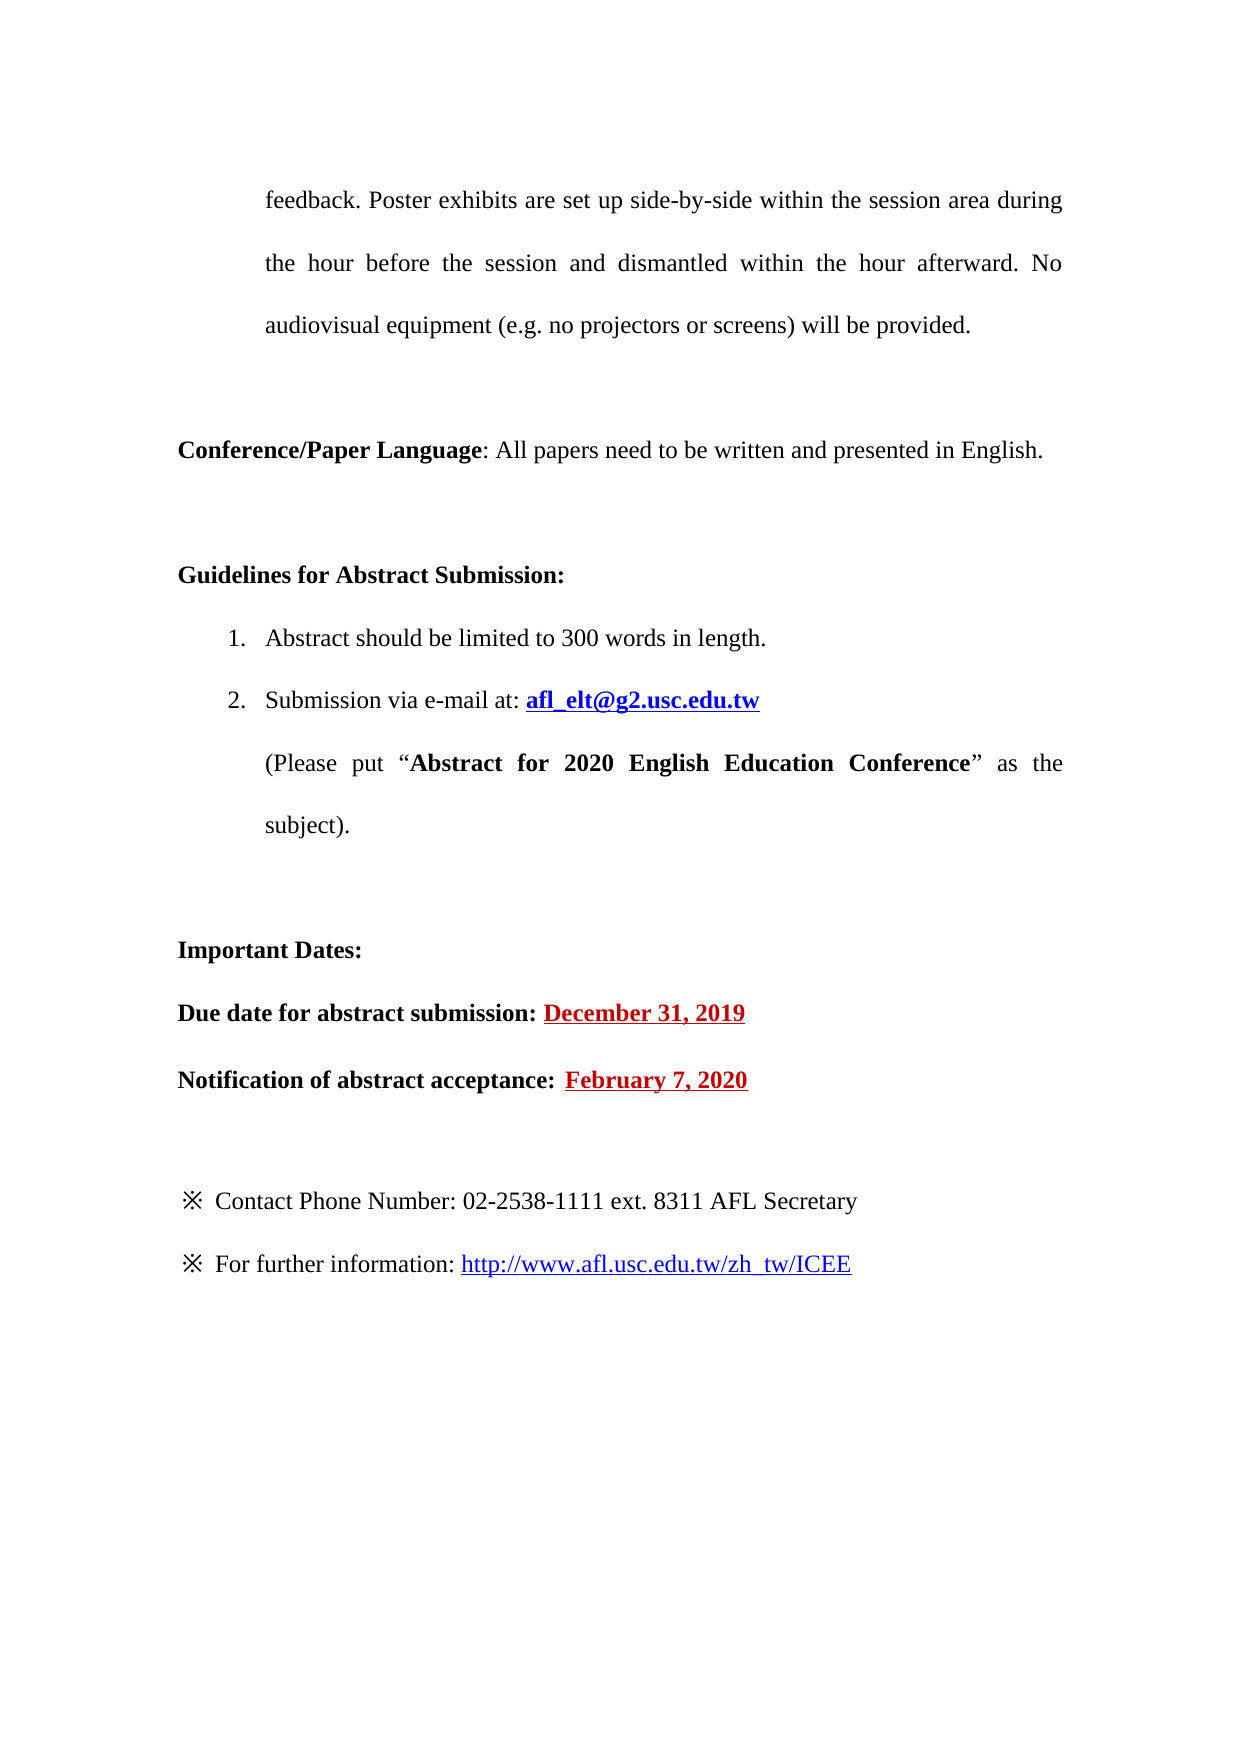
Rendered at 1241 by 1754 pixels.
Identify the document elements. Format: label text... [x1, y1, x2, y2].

list Contact Phone Number: 02-2538-1111 ext. 8311 AFL Secretary [177, 1158, 1063, 1221]
text (Please put “Abstract for 2020 English Education Conference” as the subject). [265, 721, 1063, 846]
list For further information: http://www.afl.usc.edu.tw/zh_tw/ICEE [177, 1221, 1063, 1283]
text Conference/Paper Language: All papers need to be written and presented in English. [177, 408, 1063, 471]
text Notification of abstract acceptance: February 7, 2020 [177, 1033, 1063, 1096]
list Abstract should be limited to 300 words in length. [227, 596, 1063, 658]
text Guidelines for Abstract Submission: [177, 533, 1063, 596]
list feedback. Poster exhibits are set up side-by-side within the session area during the hour before the session and dismantled within the hour afterward. No audiovisual equipment (e.g. no projectors or screens) will be provided. [227, 158, 1063, 346]
list Submission via e-mail at: afl_elt@g2.usc.edu.tw [227, 658, 1063, 721]
text Due date for abstract submission: December 31, 2019 [177, 971, 1063, 1033]
text Important Dates: [177, 908, 1063, 971]
